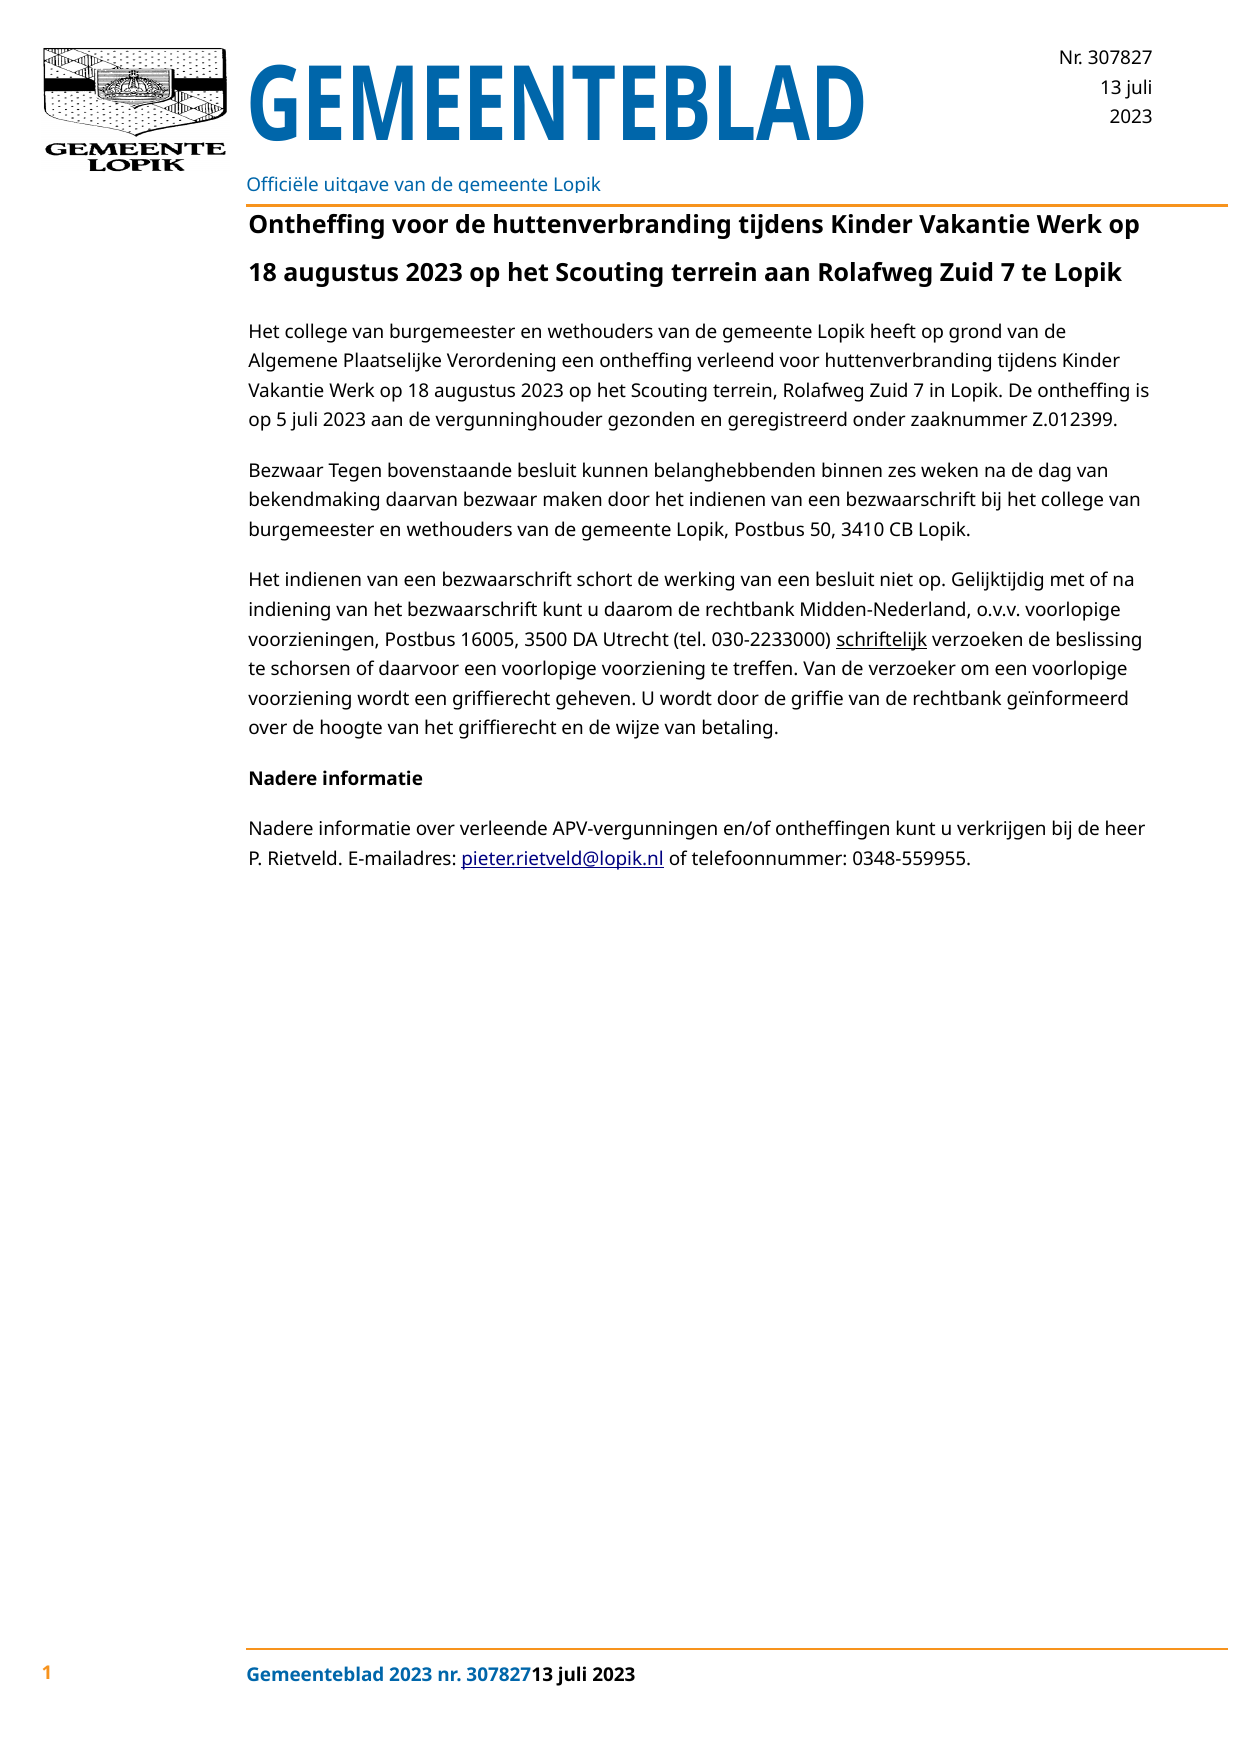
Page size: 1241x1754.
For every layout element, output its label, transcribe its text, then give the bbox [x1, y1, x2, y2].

text Nadere informatie [248, 765, 1152, 791]
text Bezwaar Tegen bovenstaande besluit kunnen belanghebbenden binnen zes weken na de dag van bekendmaking daarvan bezwaar maken door het indienen van een bezwaarschrift bij het college van burgemeester en wethouders van de gemeente Lopik, Postbus 50, 3410 CB Lopik. [248, 457, 1152, 542]
text Nadere informatie over verleende APV-vergunningen en/of ontheffingen kunt u verkrijgen bij de heer P. Rietveld. E-mailadres: pieter.rietveld@lopik.nl of telefoonnummer: 0348-559955. [248, 815, 1152, 871]
text Ontheffing voor de huttenverbranding tijdens Kinder Vakantie Werk op 18 augustus 2023 op het Scouting terrein aan Rolafweg Zuid 7 te Lopik [248, 207, 1152, 288]
text Het indienen van een bezwaarschrift schort de werking van een besluit niet op. Gelijktijdig met of na indiening van het bezwaarschrift kunt u daarom de rechtbank Midden-Nederland, o.v.v. voorlopige voorzieningen, Postbus 16005, 3500 DA Utrecht (tel. 030-2233000) schriftelijk verzoeken de beslissing te schorsen of daarvoor een voorlopige voorziening te treffen. Van de verzoeker om een voorlopige voorziening wordt een griffierecht geheven. U wordt door de griffie van de rechtbank geïnformeerd over de hoogte van het griffierecht en de wijze van betaling. [248, 567, 1152, 740]
picture [41, 47, 231, 172]
text Het college van burgemeester en wethouders van de gemeente Lopik heeft op grond van de Algemene Plaatselijke Verordening een ontheffing verleend voor huttenverbranding tijdens Kinder Vakantie Werk op 18 augustus 2023 op het Scouting terrein, Rolafweg Zuid 7 in Lopik. De ontheffing is op 5 juli 2023 aan de vergunninghouder gezonden en geregistreerd onder zaaknummer Z.012399. [248, 318, 1152, 432]
